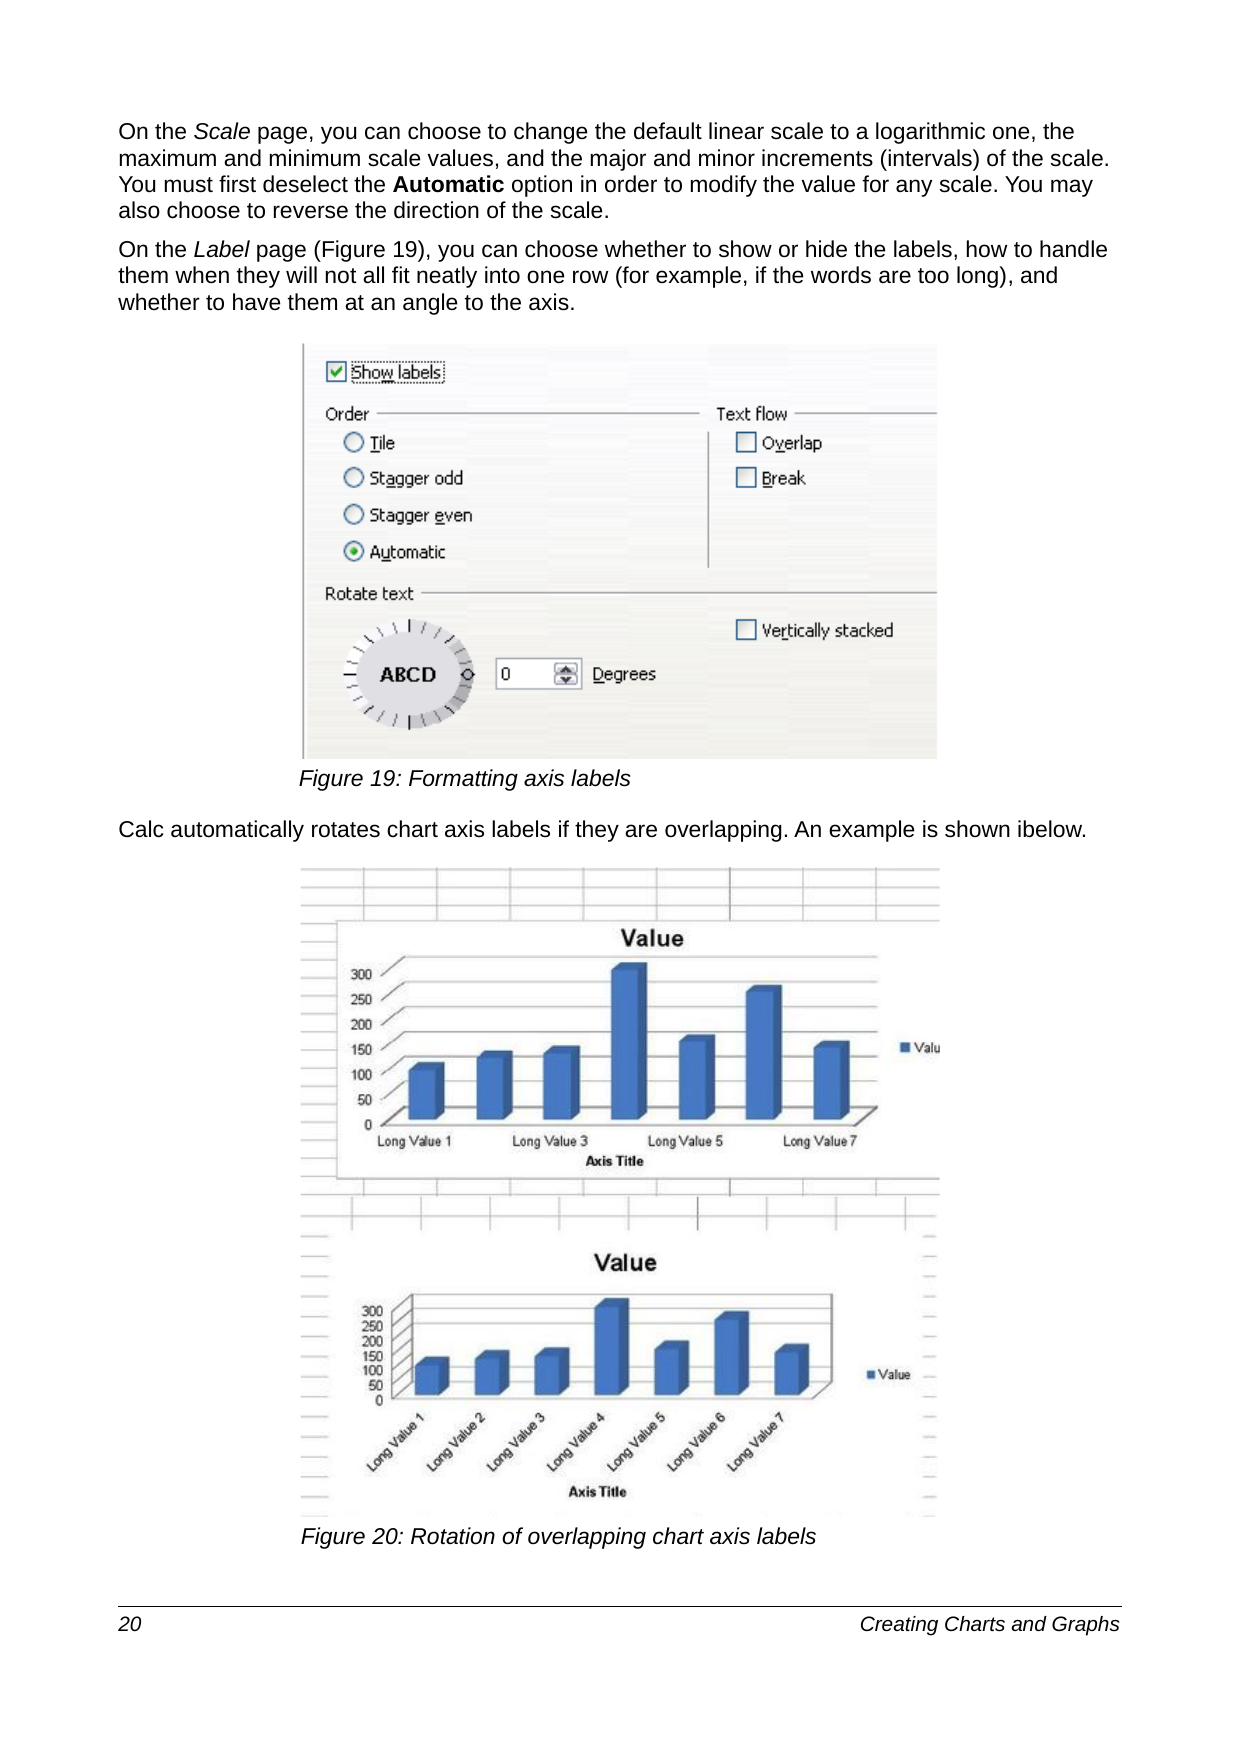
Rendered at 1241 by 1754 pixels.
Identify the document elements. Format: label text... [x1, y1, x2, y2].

text Figure 19: Formatting axis labels [298, 764, 942, 791]
text On the Scale page, you can choose to change the default linear scale to a logarithmic one, the maximum and minimum scale values, and the major and minor increments (intervals) of the scale. You must first deselect the Automatic option in order to modify the value for any scale. You may also choose to reverse the direction of the scale. [118, 118, 1122, 223]
text On the Label page (Figure 19), you can choose whether to show or hide the labels, how to handle them when they will not all fit neatly into one row (for example, if the words are too long), and whether to have them at an angle to the axis. [118, 236, 1122, 315]
picture [298, 340, 942, 759]
text Calc automatically rotates chart axis labels if they are overlapping. An example is shown ibelow. [118, 816, 1122, 842]
picture [300, 867, 940, 1517]
text Figure 20: Rotation of overlapping chart axis labels [301, 1523, 939, 1549]
